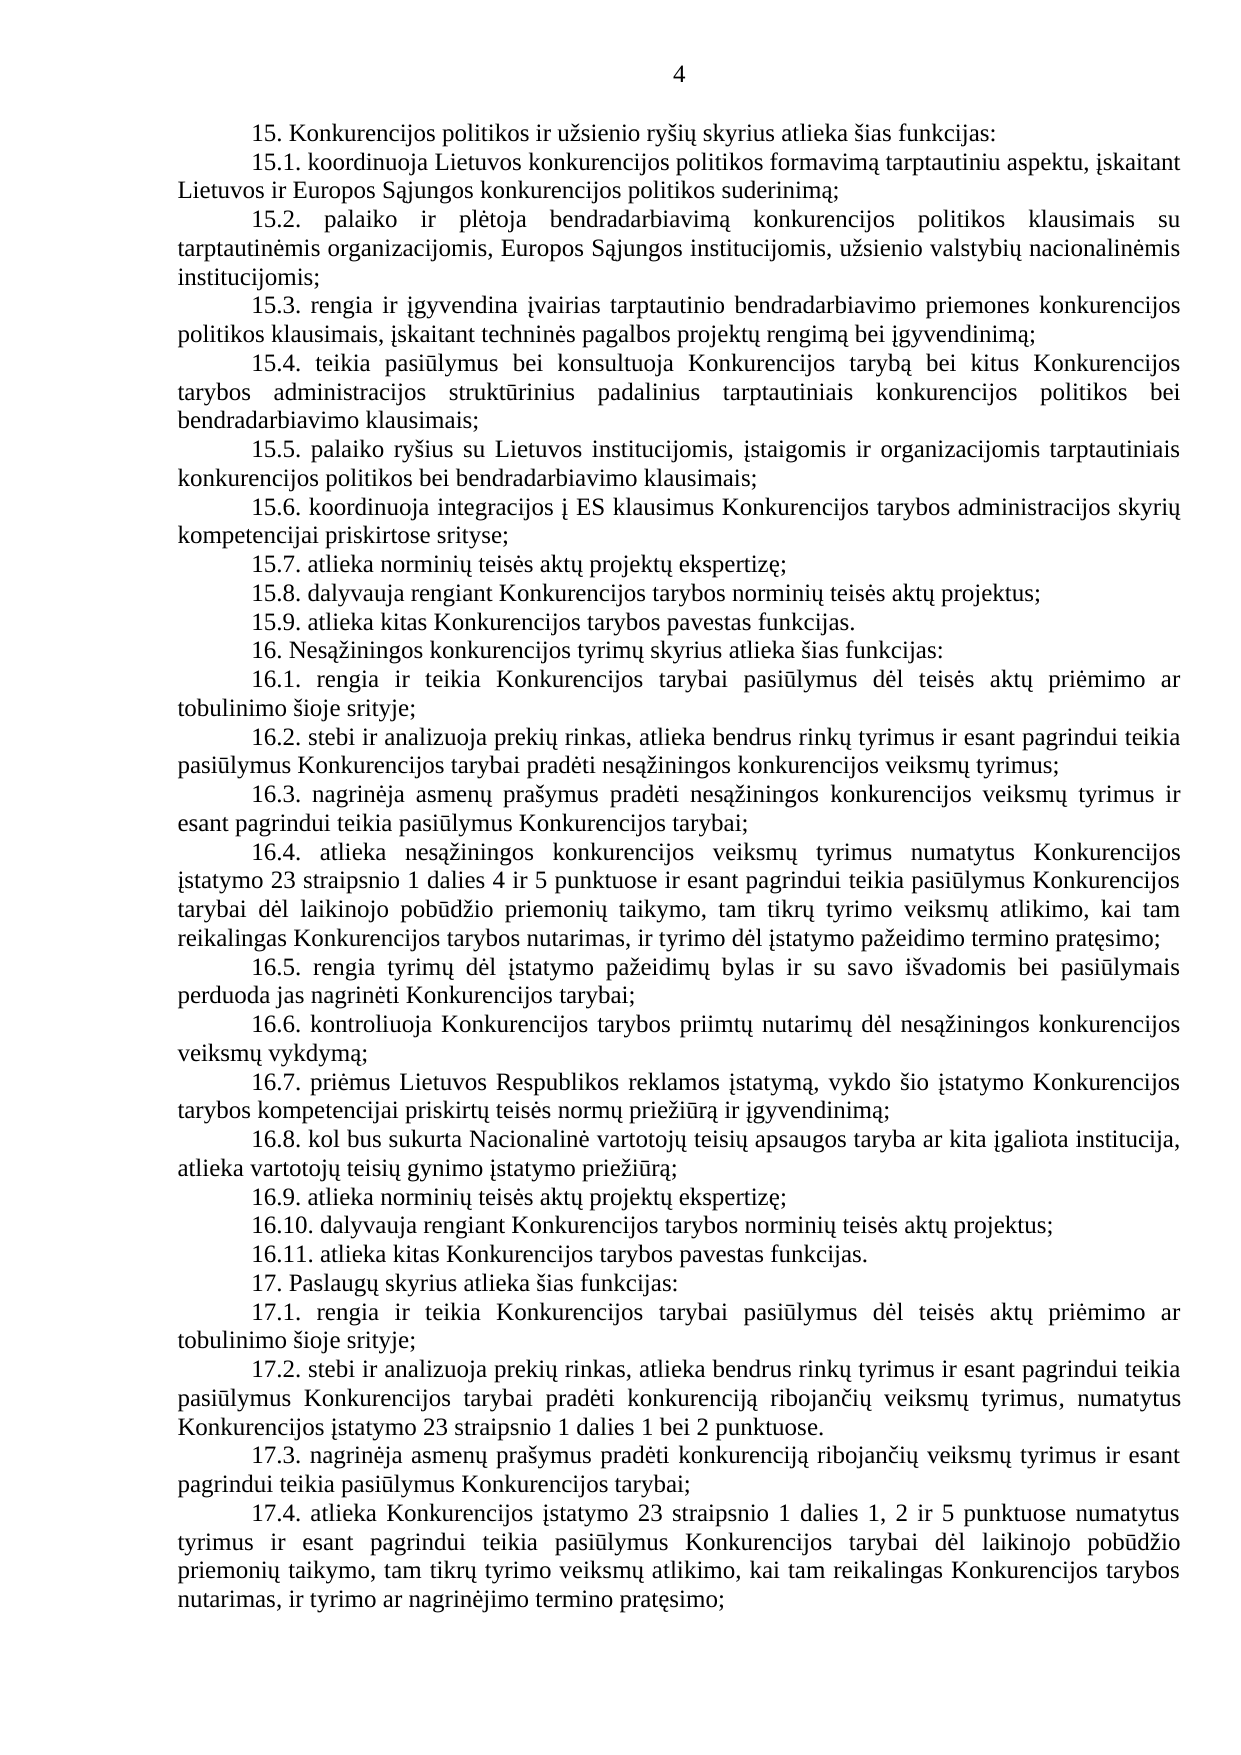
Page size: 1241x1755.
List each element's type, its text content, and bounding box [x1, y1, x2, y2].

text 15.3. rengia ir įgyvendina įvairias tarptautinio bendradarbiavimo priemones konkurencijos politikos klausimais, įskaitant techninės pagalbos projektų rengimą bei įgyvendinimą; [177, 291, 1181, 348]
text 16.6. kontroliuoja Konkurencijos tarybos priimtų nutarimų dėl nesąžiningos konkurencijos veiksmų vykdymą; [177, 1009, 1181, 1067]
text 16.7. priėmus Lietuvos Respublikos reklamos įstatymą, vykdo šio įstatymo Konkurencijos tarybos kompetencijai priskirtų teisės normų priežiūrą ir įgyvendinimą; [177, 1067, 1181, 1124]
text 17.1. rengia ir teikia Konkurencijos tarybai pasiūlymus dėl teisės aktų priėmimo ar tobulinimo šioje srityje; [177, 1297, 1181, 1354]
text 16.11. atlieka kitas Konkurencijos tarybos pavestas funkcijas. [177, 1239, 1181, 1268]
text 15.5. palaiko ryšius su Lietuvos institucijomis, įstaigomis ir organizacijomis tarptautiniais konkurencijos politikos bei bendradarbiavimo klausimais; [177, 434, 1181, 492]
text 16. Nesąžiningos konkurencijos tyrimų skyrius atlieka šias funkcijas: [177, 636, 1181, 664]
text 15.2. palaiko ir plėtoja bendradarbiavimą konkurencijos politikos klausimais su tarptautinėmis organizacijomis, Europos Sąjungos institucijomis, užsienio valstybių nacionalinėmis institucijomis; [177, 204, 1181, 291]
text 17.3. nagrinėja asmenų prašymus pradėti konkurenciją ribojančių veiksmų tyrimus ir esant pagrindui teikia pasiūlymus Konkurencijos tarybai; [177, 1441, 1181, 1498]
text 15.4. teikia pasiūlymus bei konsultuoja Konkurencijos tarybą bei kitus Konkurencijos tarybos administracijos struktūrinius padalinius tarptautiniais konkurencijos politikos bei bendradarbiavimo klausimais; [177, 348, 1181, 434]
text 16.2. stebi ir analizuoja prekių rinkas, atlieka bendrus rinkų tyrimus ir esant pagrindui teikia pasiūlymus Konkurencijos tarybai pradėti nesąžiningos konkurencijos veiksmų tyrimus; [177, 722, 1181, 779]
text 17.2. stebi ir analizuoja prekių rinkas, atlieka bendrus rinkų tyrimus ir esant pagrindui teikia pasiūlymus Konkurencijos tarybai pradėti konkurenciją ribojančių veiksmų tyrimus, numatytus Konkurencijos įstatymo 23 straipsnio 1 dalies 1 bei 2 punktuose. [177, 1354, 1181, 1441]
text 15.8. dalyvauja rengiant Konkurencijos tarybos norminių teisės aktų projektus; [177, 578, 1181, 607]
text 16.10. dalyvauja rengiant Konkurencijos tarybos norminių teisės aktų projektus; [177, 1211, 1181, 1239]
text 15.6. koordinuoja integracijos į ES klausimus Konkurencijos tarybos administracijos skyrių kompetencijai priskirtose srityse; [177, 492, 1181, 549]
text 17.4. atlieka Konkurencijos įstatymo 23 straipsnio 1 dalies 1, 2 ir 5 punktuose numatytus tyrimus ir esant pagrindui teikia pasiūlymus Konkurencijos tarybai dėl laikinojo pobūdžio priemonių taikymo, tam tikrų tyrimo veiksmų atlikimo, kai tam reikalingas Konkurencijos tarybos nutarimas, ir tyrimo ar nagrinėjimo termino pratęsimo; [177, 1498, 1181, 1613]
text 17. Paslaugų skyrius atlieka šias funkcijas: [177, 1268, 1181, 1297]
text 15.9. atlieka kitas Konkurencijos tarybos pavestas funkcijas. [177, 607, 1181, 636]
text 16.5. rengia tyrimų dėl įstatymo pažeidimų bylas ir su savo išvadomis bei pasiūlymais perduoda jas nagrinėti Konkurencijos tarybai; [177, 952, 1181, 1009]
text 16.8. kol bus sukurta Nacionalinė vartotojų teisių apsaugos taryba ar kita įgaliota institucija, atlieka vartotojų teisių gynimo įstatymo priežiūrą; [177, 1124, 1181, 1182]
text 16.9. atlieka norminių teisės aktų projektų ekspertizę; [177, 1182, 1181, 1211]
text 16.3. nagrinėja asmenų prašymus pradėti nesąžiningos konkurencijos veiksmų tyrimus ir esant pagrindui teikia pasiūlymus Konkurencijos tarybai; [177, 779, 1181, 837]
text 15.7. atlieka norminių teisės aktų projektų ekspertizę; [177, 549, 1181, 578]
text 16.1. rengia ir teikia Konkurencijos tarybai pasiūlymus dėl teisės aktų priėmimo ar tobulinimo šioje srityje; [177, 664, 1181, 722]
text 15.1. koordinuoja Lietuvos konkurencijos politikos formavimą tarptautiniu aspektu, įskaitant Lietuvos ir Europos Sąjungos konkurencijos politikos suderinimą; [177, 147, 1181, 204]
text 15. Konkurencijos politikos ir užsienio ryšių skyrius atlieka šias funkcijas: [177, 118, 1181, 147]
text 16.4. atlieka nesąžiningos konkurencijos veiksmų tyrimus numatytus Konkurencijos įstatymo 23 straipsnio 1 dalies 4 ir 5 punktuose ir esant pagrindui teikia pasiūlymus Konkurencijos tarybai dėl laikinojo pobūdžio priemonių taikymo, tam tikrų tyrimo veiksmų atlikimo, kai tam reikalingas Konkurencijos tarybos nutarimas, ir tyrimo dėl įstatymo pažeidimo termino pratęsimo; [177, 837, 1181, 952]
